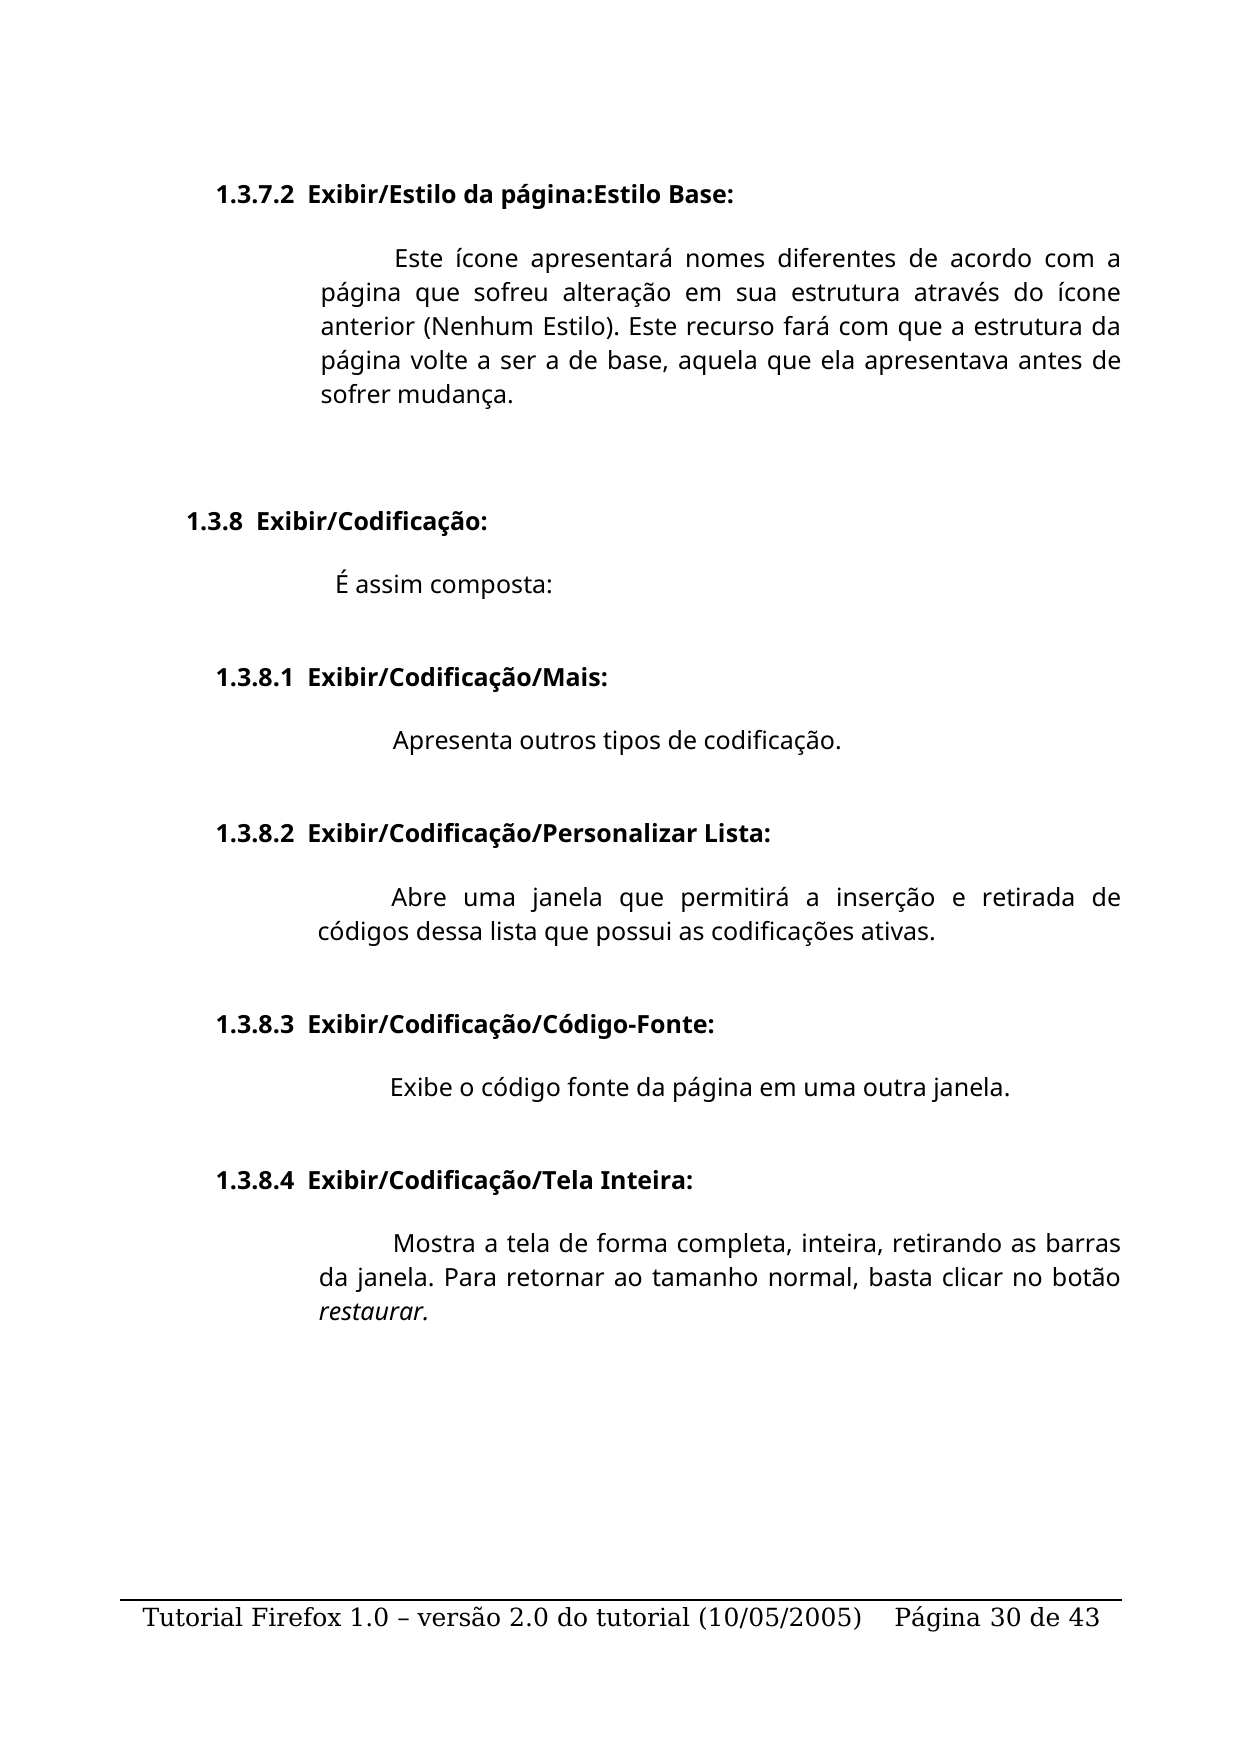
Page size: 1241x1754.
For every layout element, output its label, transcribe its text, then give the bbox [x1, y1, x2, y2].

subtitle Exibir/Codificação/Mais: [209, 659, 1122, 693]
text Mostra a tela de forma completa, inteira, retirando as barras da janela. Para retornar ao tamanho normal, basta clicar no botão restaurar. [319, 1226, 1122, 1328]
text É assim composta: [261, 567, 1122, 601]
subtitle Exibir/Codificação/Personalizar Lista: [209, 816, 1122, 850]
subtitle Exibir/Estilo da página:Estilo Base: [209, 177, 1122, 211]
subtitle Exibir/Codificação/Código-Fonte: [209, 1006, 1122, 1040]
subtitle Exibir/Codificação/Tela Inteira: [209, 1163, 1122, 1197]
text Este ícone apresentará nomes diferentes de acordo com a página que sofreu alteração em sua estrutura através do ícone anterior (Nenhum Estilo). Este recurso fará com que a estrutura da página volte a ser a de base, aquela que ela apresentava antes de sofrer mudança. [320, 241, 1122, 410]
text Exibe o código fonte da página em uma outra janela. [316, 1070, 1122, 1104]
text Apresenta outros tipos de codificação. [319, 723, 1122, 757]
text Abre uma janela que permitirá a inserção e retirada de códigos dessa lista que possui as codificações ativas. [317, 879, 1122, 947]
subtitle Exibir/Codificação: [179, 503, 1122, 537]
